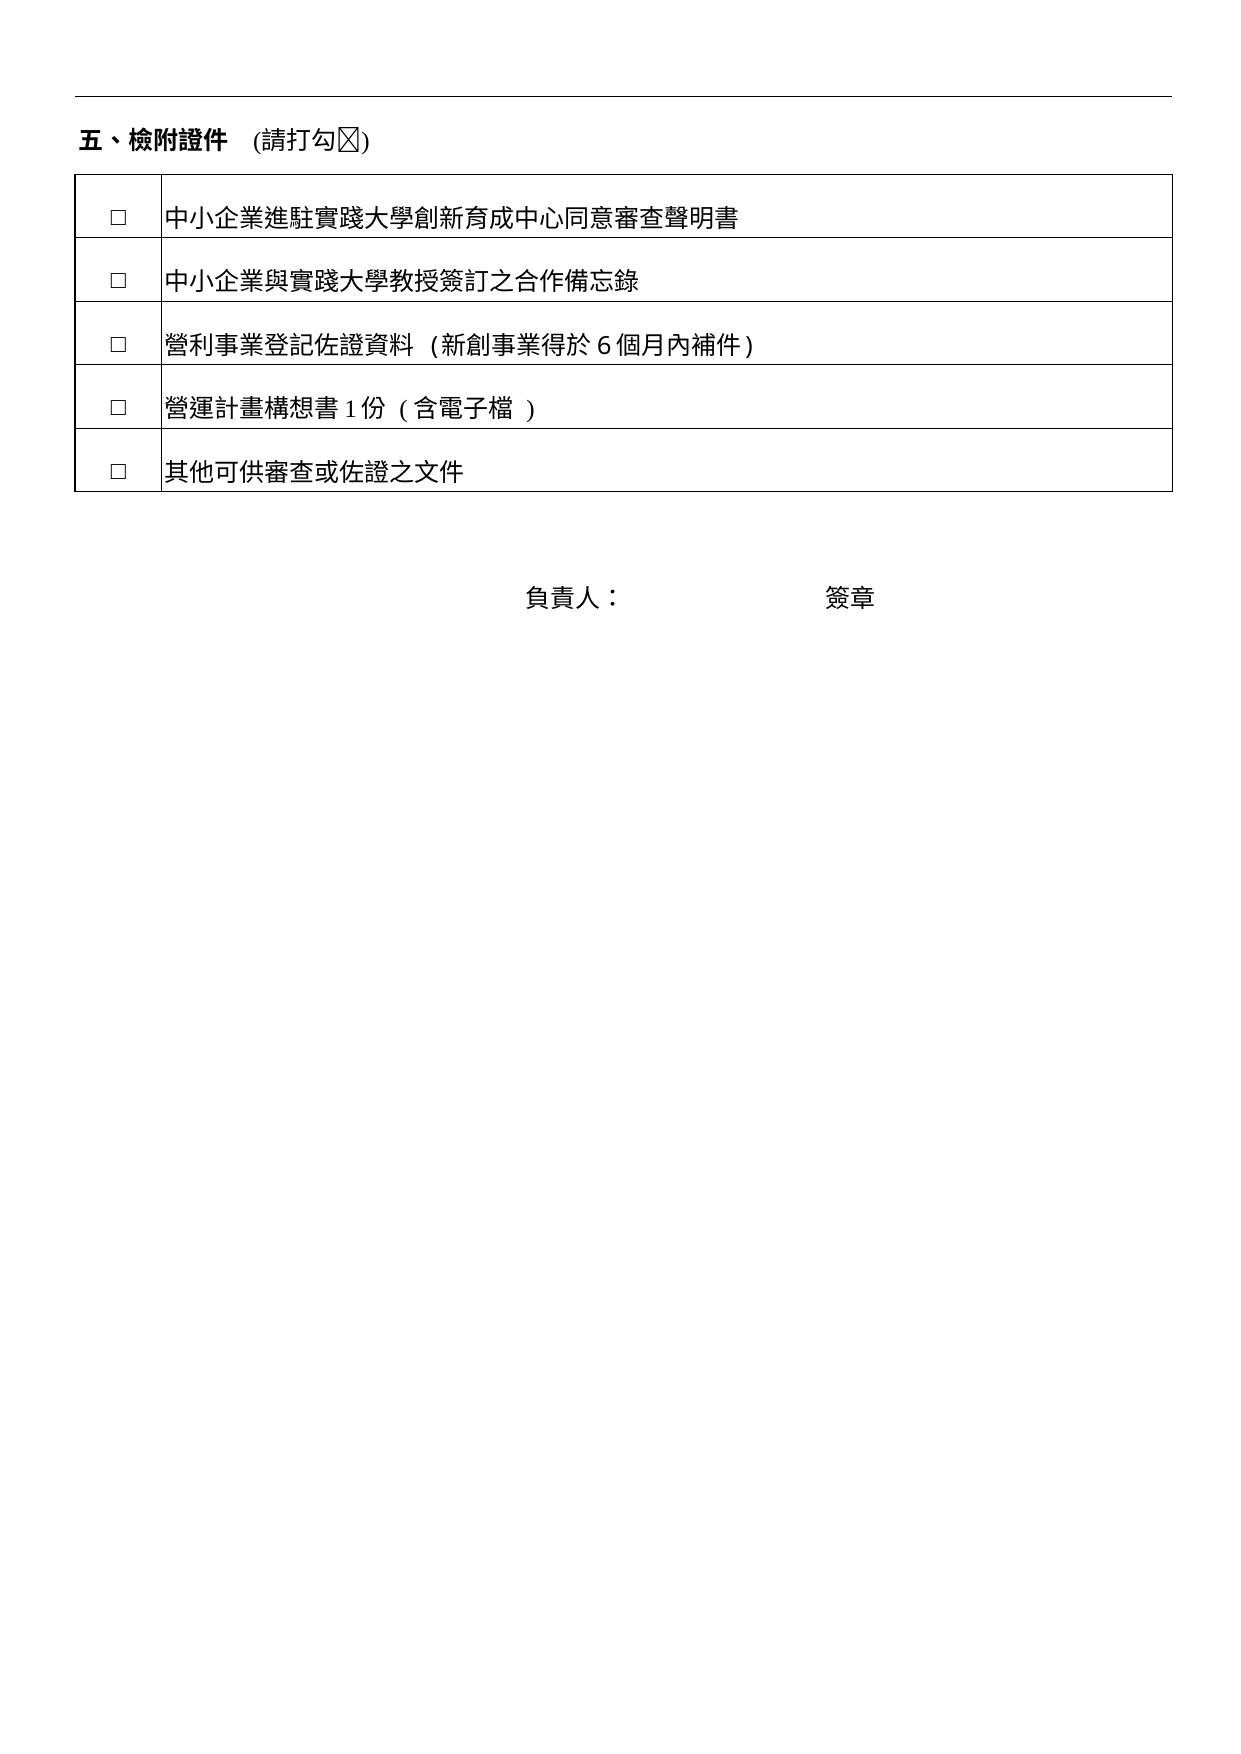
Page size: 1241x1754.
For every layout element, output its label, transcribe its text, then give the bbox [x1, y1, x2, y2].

table_cell 其他可供審查或佐證之文件 [162, 429, 1172, 491]
table_cell 營利事業登記佐證資料 (新創事業得於6個月內補件) [162, 302, 1172, 364]
table_cell 營運計畫構想書1份 ( 含電子檔 ) [162, 365, 1172, 428]
table_cell □ [76, 302, 161, 364]
table_cell □ [76, 175, 161, 237]
table_cell □ [76, 365, 161, 428]
table_cell 五、檢附證件 (請打勾) [75, 97, 1172, 173]
table_cell □ [76, 429, 161, 491]
table_cell □ [76, 238, 161, 301]
table_cell 中小企業與實踐大學教授簽訂之合作備忘錄 [162, 238, 1172, 301]
text 負責人： 簽章 [75, 555, 1165, 617]
table_cell 中小企業進駐實踐大學創新育成中心同意審查聲明書 [162, 175, 1172, 237]
